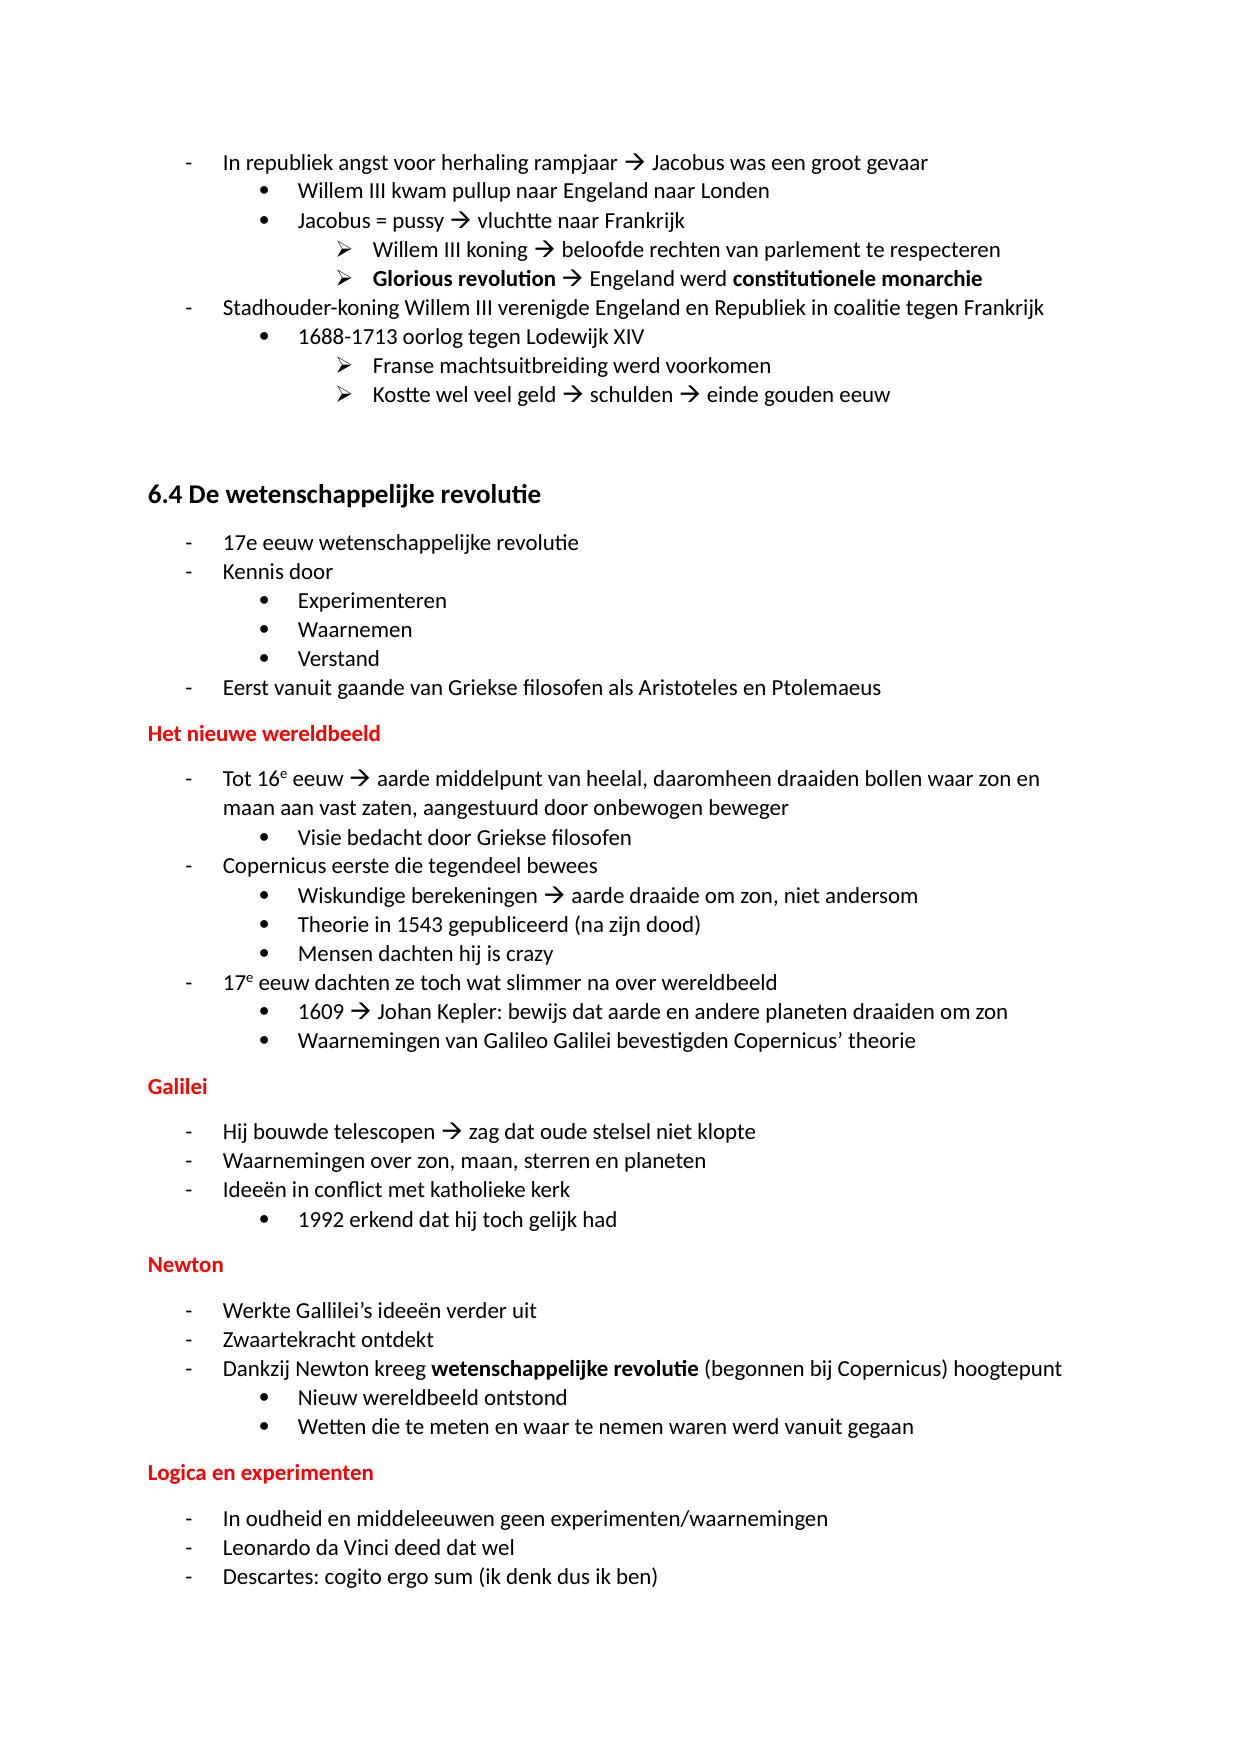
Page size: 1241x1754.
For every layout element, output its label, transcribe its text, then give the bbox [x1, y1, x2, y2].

list 1688-1713 oorlog tegen Lodewijk XIV [260, 322, 1093, 350]
list Stadhouder-koning Willem III verenigde Engeland en Republiek in coalitie tegen Frankrijk [185, 293, 1093, 321]
text Het nieuwe wereldbeeld [148, 719, 1093, 747]
text Newton [148, 1250, 1093, 1278]
list Leonardo da Vinci deed dat wel [185, 1533, 1093, 1561]
list Experimenteren [260, 586, 1093, 614]
text 6.4 De wetenschappelijke revolutie [148, 477, 1093, 510]
list Nieuw wereldbeeld ontstond [260, 1383, 1093, 1411]
list Willem III kwam pullup naar Engeland naar Londen [260, 177, 1093, 205]
list Glorious revolution  Engeland werd constitutionele monarchie [335, 264, 1093, 292]
list 1992 erkend dat hij toch gelijk had [260, 1205, 1093, 1233]
list Descartes: cogito ergo sum (ik denk dus ik ben) [185, 1562, 1093, 1590]
list Kostte wel veel geld  schulden  einde gouden eeuw [335, 380, 1093, 408]
list Jacobus = pussy  vluchtte naar Frankrijk [260, 206, 1093, 234]
list Franse machtsuitbreiding werd voorkomen [335, 351, 1093, 379]
list 1609  Johan Kepler: bewijs dat aarde en andere planeten draaiden om zon [260, 997, 1093, 1025]
list Zwaartekracht ontdekt [185, 1325, 1093, 1353]
list Verstand [260, 644, 1093, 672]
list Tot 16e eeuw  aarde middelpunt van heelal, daaromheen draaiden bollen waar zon en maan aan vast zaten, aangestuurd door onbewogen beweger [185, 764, 1093, 822]
list Wetten die te meten en waar te nemen waren werd vanuit gegaan [260, 1412, 1093, 1440]
text Galilei [148, 1072, 1093, 1100]
list Willem III koning  beloofde rechten van parlement te respecteren [335, 235, 1093, 263]
list Visie bedacht door Griekse filosofen [260, 823, 1093, 851]
list Ideeën in conflict met katholieke kerk [185, 1176, 1093, 1204]
list Theorie in 1543 gepubliceerd (na zijn dood) [260, 910, 1093, 938]
text Logica en experimenten [148, 1458, 1093, 1486]
list In republiek angst voor herhaling rampjaar  Jacobus was een groot gevaar [185, 148, 1093, 176]
list Kennis door [185, 557, 1093, 585]
list Wiskundige berekeningen  aarde draaide om zon, niet andersom [260, 881, 1093, 909]
list In oudheid en middeleeuwen geen experimenten/waarnemingen [185, 1504, 1093, 1532]
list Mensen dachten hij is crazy [260, 939, 1093, 967]
list Copernicus eerste die tegendeel bewees [185, 852, 1093, 880]
list 17e eeuw dachten ze toch wat slimmer na over wereldbeeld [185, 968, 1093, 996]
list Waarnemen [260, 615, 1093, 643]
list Hij bouwde telescopen  zag dat oude stelsel niet klopte [185, 1117, 1093, 1146]
list Waarnemingen van Galileo Galilei bevestigden Copernicus’ theorie [260, 1026, 1093, 1054]
list Werkte Gallilei’s ideeën verder uit [185, 1296, 1093, 1324]
list Waarnemingen over zon, maan, sterren en planeten [185, 1147, 1093, 1174]
list 17e eeuw wetenschappelijke revolutie [185, 528, 1093, 556]
list Dankzij Newton kreeg wetenschappelijke revolutie (begonnen bij Copernicus) hoogtepunt [185, 1354, 1093, 1382]
list Eerst vanuit gaande van Griekse filosofen als Aristoteles en Ptolemaeus [185, 673, 1093, 701]
